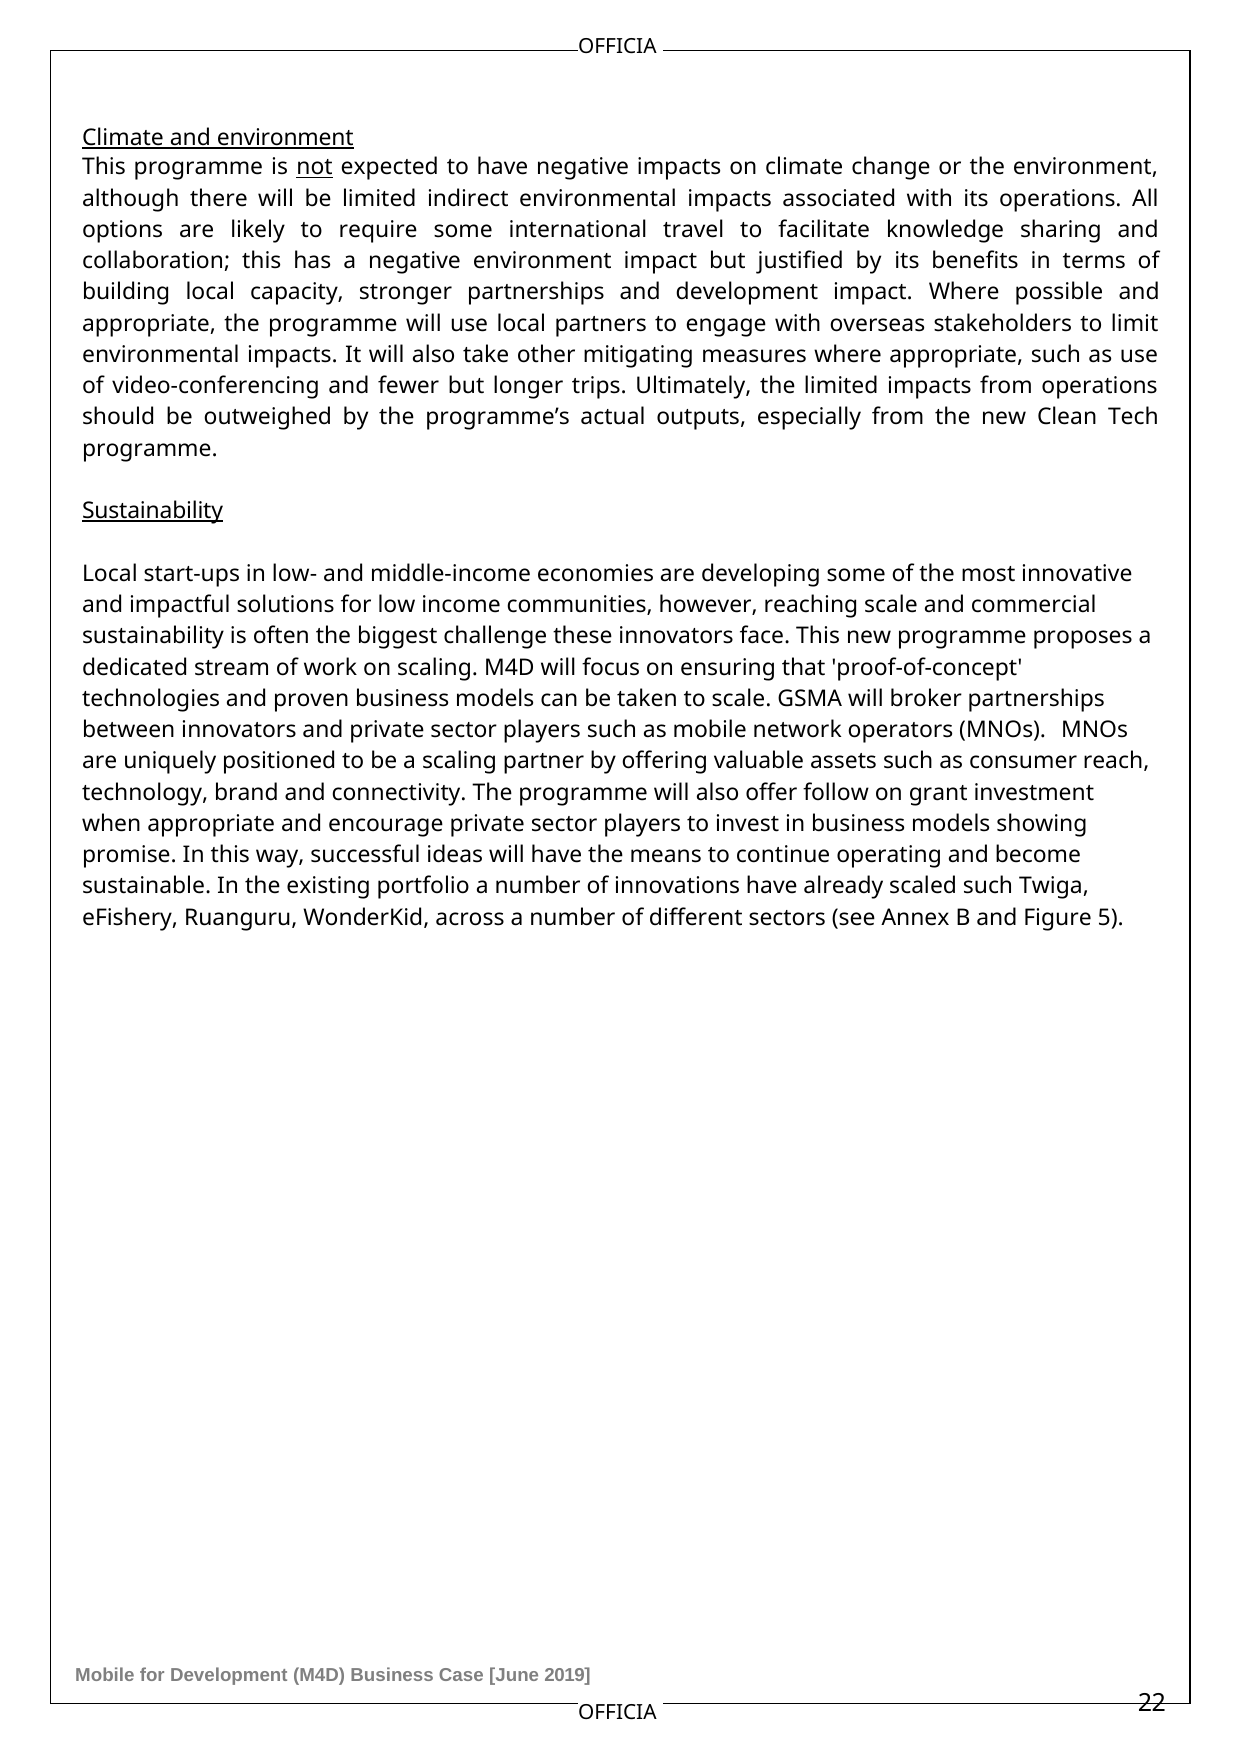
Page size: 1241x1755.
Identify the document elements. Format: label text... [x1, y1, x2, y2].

text Local start-ups in low- and middle-income economies are developing some of the most innovative and impactful solutions for low income communities, however, reaching scale and commercial sustainability is often the biggest challenge these innovators face. This new programme proposes a dedicated stream of work on scaling. M4D will focus on ensuring that 'proof-of-concept' technologies and proven business models can be taken to scale. GSMA will broker partnerships between innovators and private sector players such as mobile network operators (MNOs). MNOs are uniquely positioned to be a scaling partner by offering valuable assets such as consumer reach, technology, brand and connectivity. The programme will also offer follow on grant investment when appropriate and encourage private sector players to invest in business models showing promise. In this way, successful ideas will have the means to continue operating and become sustainable. In the existing portfolio a number of innovations have already scaled such Twiga, eFishery, Ruanguru, WonderKid, across a number of different sectors (see Annex B and Figure 5). [82, 557, 1156, 932]
text Sustainability [82, 494, 1189, 525]
text Climate and environment [82, 124, 1189, 150]
text This programme is not expected to have negative impacts on climate change or the environment, although there will be limited indirect environmental impacts associated with its operations. All options are likely to require some international travel to facilitate knowledge sharing and collaboration; this has a negative environment impact but justified by its benefits in terms of building local capacity, stronger partnerships and development impact. Where possible and appropriate, the programme will use local partners to engage with overseas stakeholders to limit environmental impacts. It will also take other mitigating measures where appropriate, such as use of video-conferencing and fewer but longer trips. Ultimately, the limited impacts from operations should be outweighed by the programme’s actual outputs, especially from the new Clean Tech programme. [82, 150, 1159, 463]
